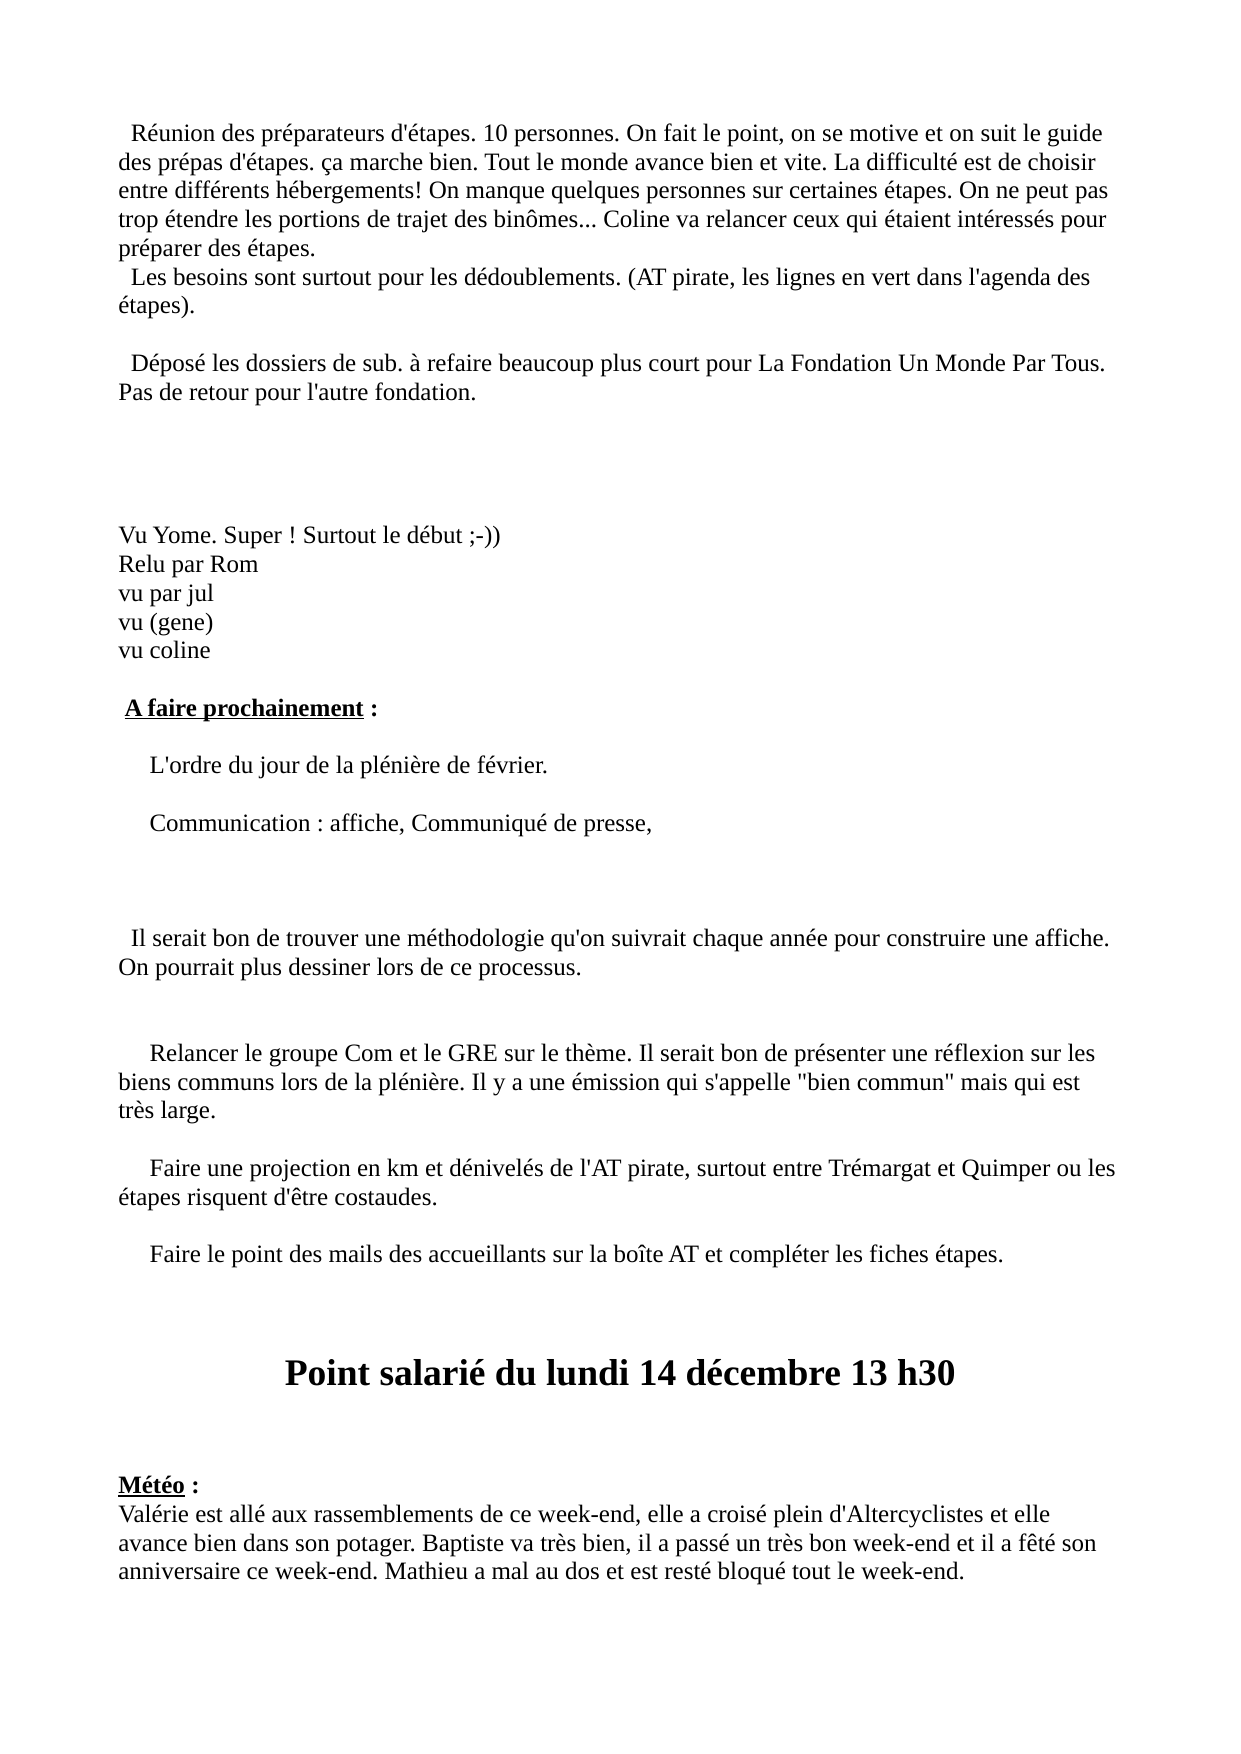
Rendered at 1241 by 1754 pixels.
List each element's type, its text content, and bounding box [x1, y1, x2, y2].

text Vu Yome. Super ! Surtout le début ;-)) [118, 521, 1122, 549]
text Relancer le groupe Com et le GRE sur le thème. Il serait bon de présenter une réflexion sur les biens communs lors de la plénière. Il y a une émission qui s'appelle "bien commun" mais qui est très large. [118, 1038, 1122, 1124]
text Faire le point des mails des accueillants sur la boîte AT et compléter les fiches étapes. [118, 1239, 1122, 1268]
text Relu par Rom [118, 549, 1122, 578]
text Communication : affiche, Communiqué de presse, [118, 808, 1122, 837]
text Les besoins sont surtout pour les dédoublements. (AT pirate, les lignes en vert dans l'agenda des étapes). [118, 262, 1122, 319]
text vu coline [118, 636, 1122, 664]
text vu par jul [118, 578, 1122, 607]
text vu (gene) [118, 607, 1122, 636]
text Réunion des préparateurs d'étapes. 10 personnes. On fait le point, on se motive et on suit le guide des prépas d'étapes. ça marche bien. Tout le monde avance bien et vite. La difficulté est de choisir entre différents hébergements! On manque quelques personnes sur certaines étapes. On ne peut pas trop étendre les portions de trajet des binômes... Coline va relancer ceux qui étaient intéressés pour préparer des étapes. [118, 118, 1122, 262]
text Météo : [118, 1470, 1122, 1499]
text Déposé les dossiers de sub. à refaire beaucoup plus court pour La Fondation Un Monde Par Tous. Pas de retour pour l'autre fondation. [118, 348, 1122, 406]
text L'ordre du jour de la plénière de février. [118, 751, 1122, 779]
subtitle Point salarié du lundi 14 décembre 13 h30 [118, 1351, 1122, 1394]
text Il serait bon de trouver une méthodologie qu'on suivrait chaque année pour construire une affiche. On pourrait plus dessiner lors de ce processus. [118, 923, 1122, 981]
text Faire une projection en km et dénivelés de l'AT pirate, surtout entre Trémargat et Quimper ou les étapes risquent d'être costaudes. [118, 1153, 1122, 1211]
text Valérie est allé aux rassemblements de ce week-end, elle a croisé plein d'Altercyclistes et elle avance bien dans son potager. Baptiste va très bien, il a passé un très bon week-end et il a fêté son anniversaire ce week-end. Mathieu a mal au dos et est resté bloqué tout le week-end. [118, 1499, 1122, 1585]
text A faire prochainement : [118, 693, 1122, 722]
